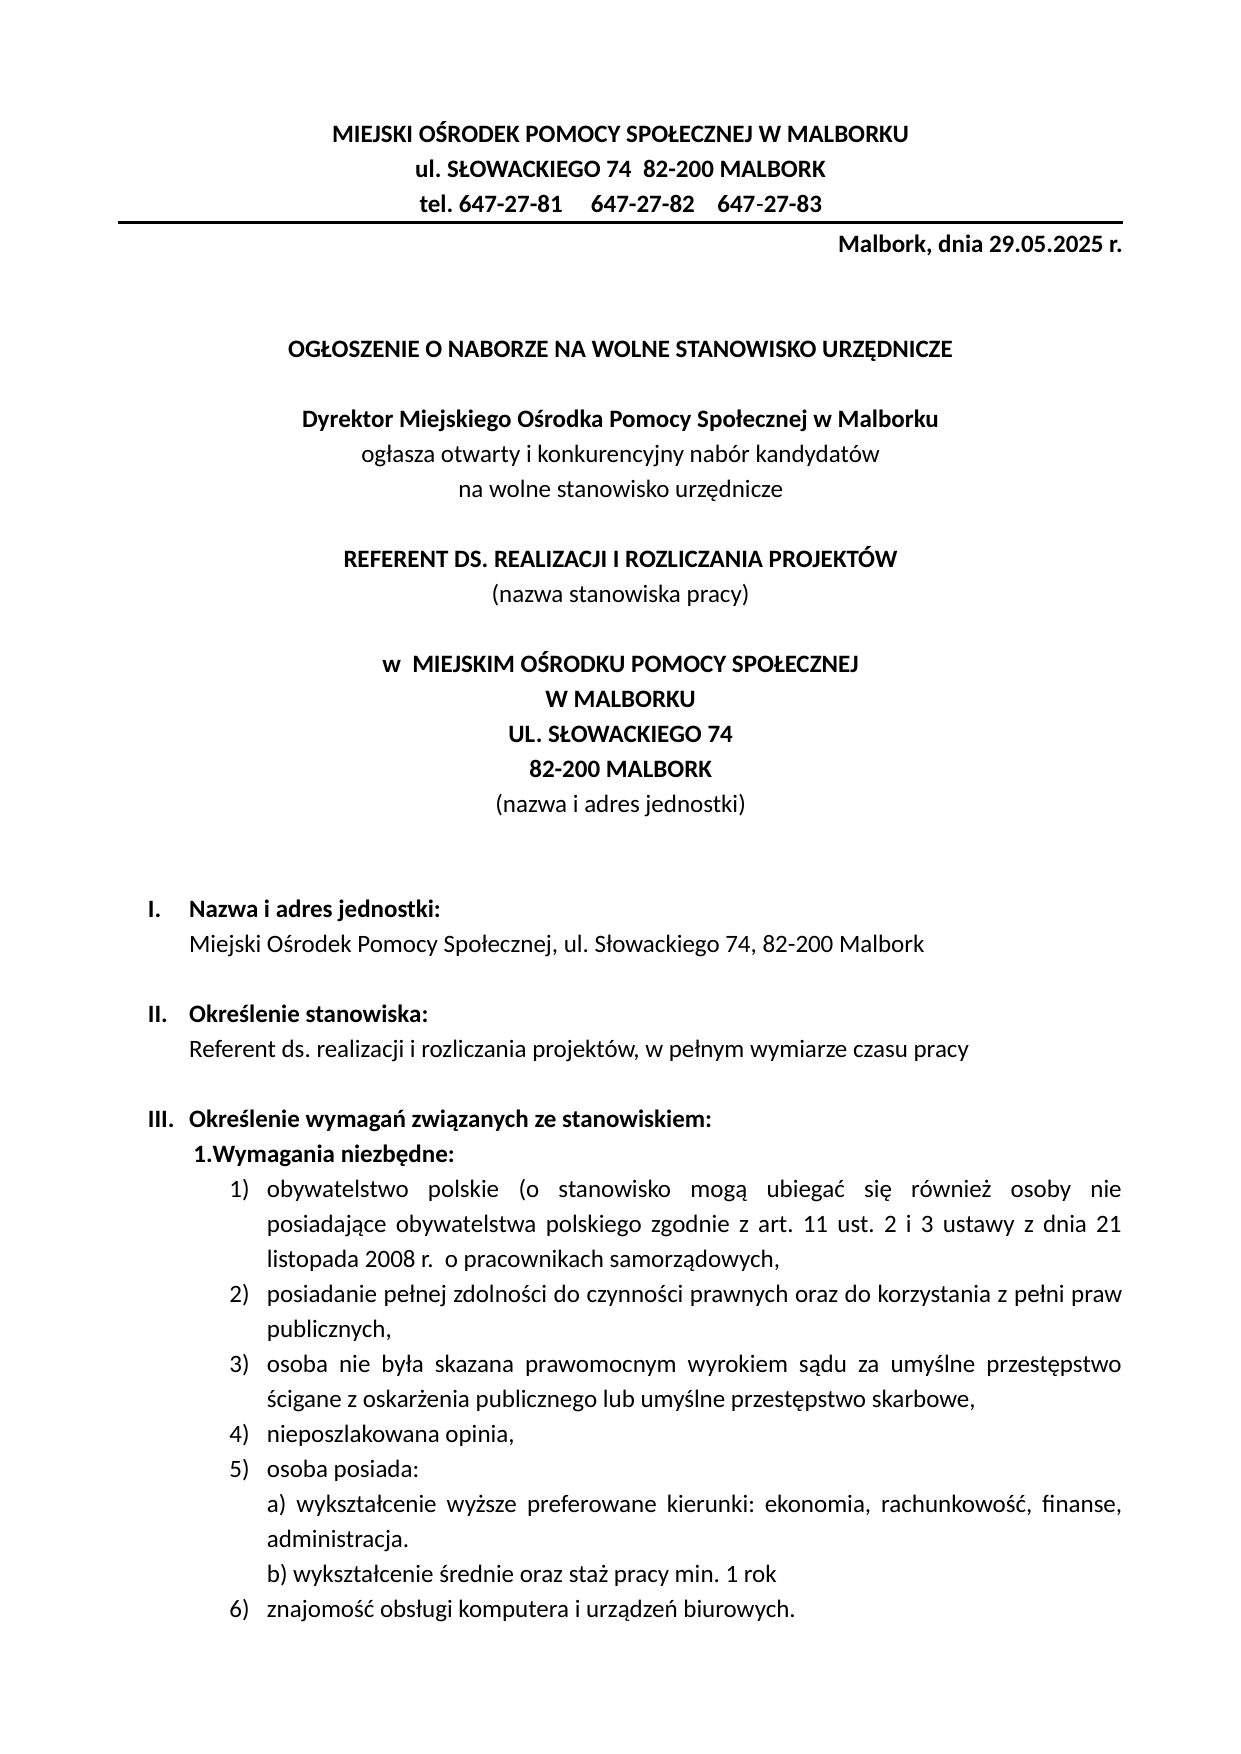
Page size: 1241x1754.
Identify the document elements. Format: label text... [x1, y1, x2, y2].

list b) wykształcenie średnie oraz staż pracy min. 1 rok [229, 1558, 1123, 1589]
list Określenie wymagań związanych ze stanowiskiem: [148, 1103, 1123, 1134]
text REFERENT DS. REALIZACJI I ROZLICZANIA PROJEKTÓW [118, 543, 1123, 574]
list a) wykształcenie wyższe preferowane kierunki: ekonomia, rachunkowość, finanse, administracja. [229, 1488, 1123, 1554]
list nieposzlakowana opinia, [229, 1418, 1123, 1449]
text (nazwa i adres jednostki) [118, 788, 1123, 819]
text MIEJSKI OŚRODEK POMOCY SPOŁECZNEJ W MALBORKU [118, 118, 1123, 149]
text Malbork, dnia 29.05.2025 r. [118, 228, 1123, 259]
list znajomość obsługi komputera i urządzeń biurowych. [229, 1593, 1123, 1624]
text tel. 647-27-81 647-27-82 647-27-83 [118, 188, 1123, 221]
text na wolne stanowisko urzędnicze [118, 473, 1123, 504]
list posiadanie pełnej zdolności do czynności prawnych oraz do korzystania z pełni praw publicznych, [229, 1278, 1123, 1344]
list Miejski Ośrodek Pomocy Społecznej, ul. Słowackiego 74, 82-200 Malbork [148, 928, 1123, 959]
text OGŁOSZENIE O NABORZE NA WOLNE STANOWISKO URZĘDNICZE [118, 333, 1123, 364]
text UL. SŁOWACKIEGO 74 [118, 718, 1123, 749]
list osoba posiada: [229, 1453, 1123, 1484]
list Wymagania niezbędne: [193, 1138, 1123, 1169]
text w MIEJSKIM OŚRODKU POMOCY SPOŁECZNEJ [118, 648, 1123, 679]
list osoba nie była skazana prawomocnym wyrokiem sądu za umyślne przestępstwo ścigane z oskarżenia publicznego lub umyślne przestępstwo skarbowe, [229, 1348, 1123, 1414]
list obywatelstwo polskie (o stanowisko mogą ubiegać się również osoby nie posiadające obywatelstwa polskiego zgodnie z art. 11 ust. 2 i 3 ustawy z dnia 21 listopada 2008 r. o pracownikach samorządowych, [229, 1173, 1123, 1274]
text (nazwa stanowiska pracy) [118, 578, 1123, 609]
text W MALBORKU [118, 683, 1123, 714]
list Referent ds. realizacji i rozliczania projektów, w pełnym wymiarze czasu pracy [148, 1033, 1123, 1064]
text Dyrektor Miejskiego Ośrodka Pomocy Społecznej w Malborku [118, 403, 1123, 434]
list Nazwa i adres jednostki: [148, 893, 1123, 924]
list Określenie stanowiska: [148, 998, 1123, 1029]
text 82-200 MALBORK [118, 753, 1123, 784]
text ul. SŁOWACKIEGO 74 82-200 MALBORK [118, 153, 1123, 184]
text ogłasza otwarty i konkurencyjny nabór kandydatów [118, 438, 1123, 469]
